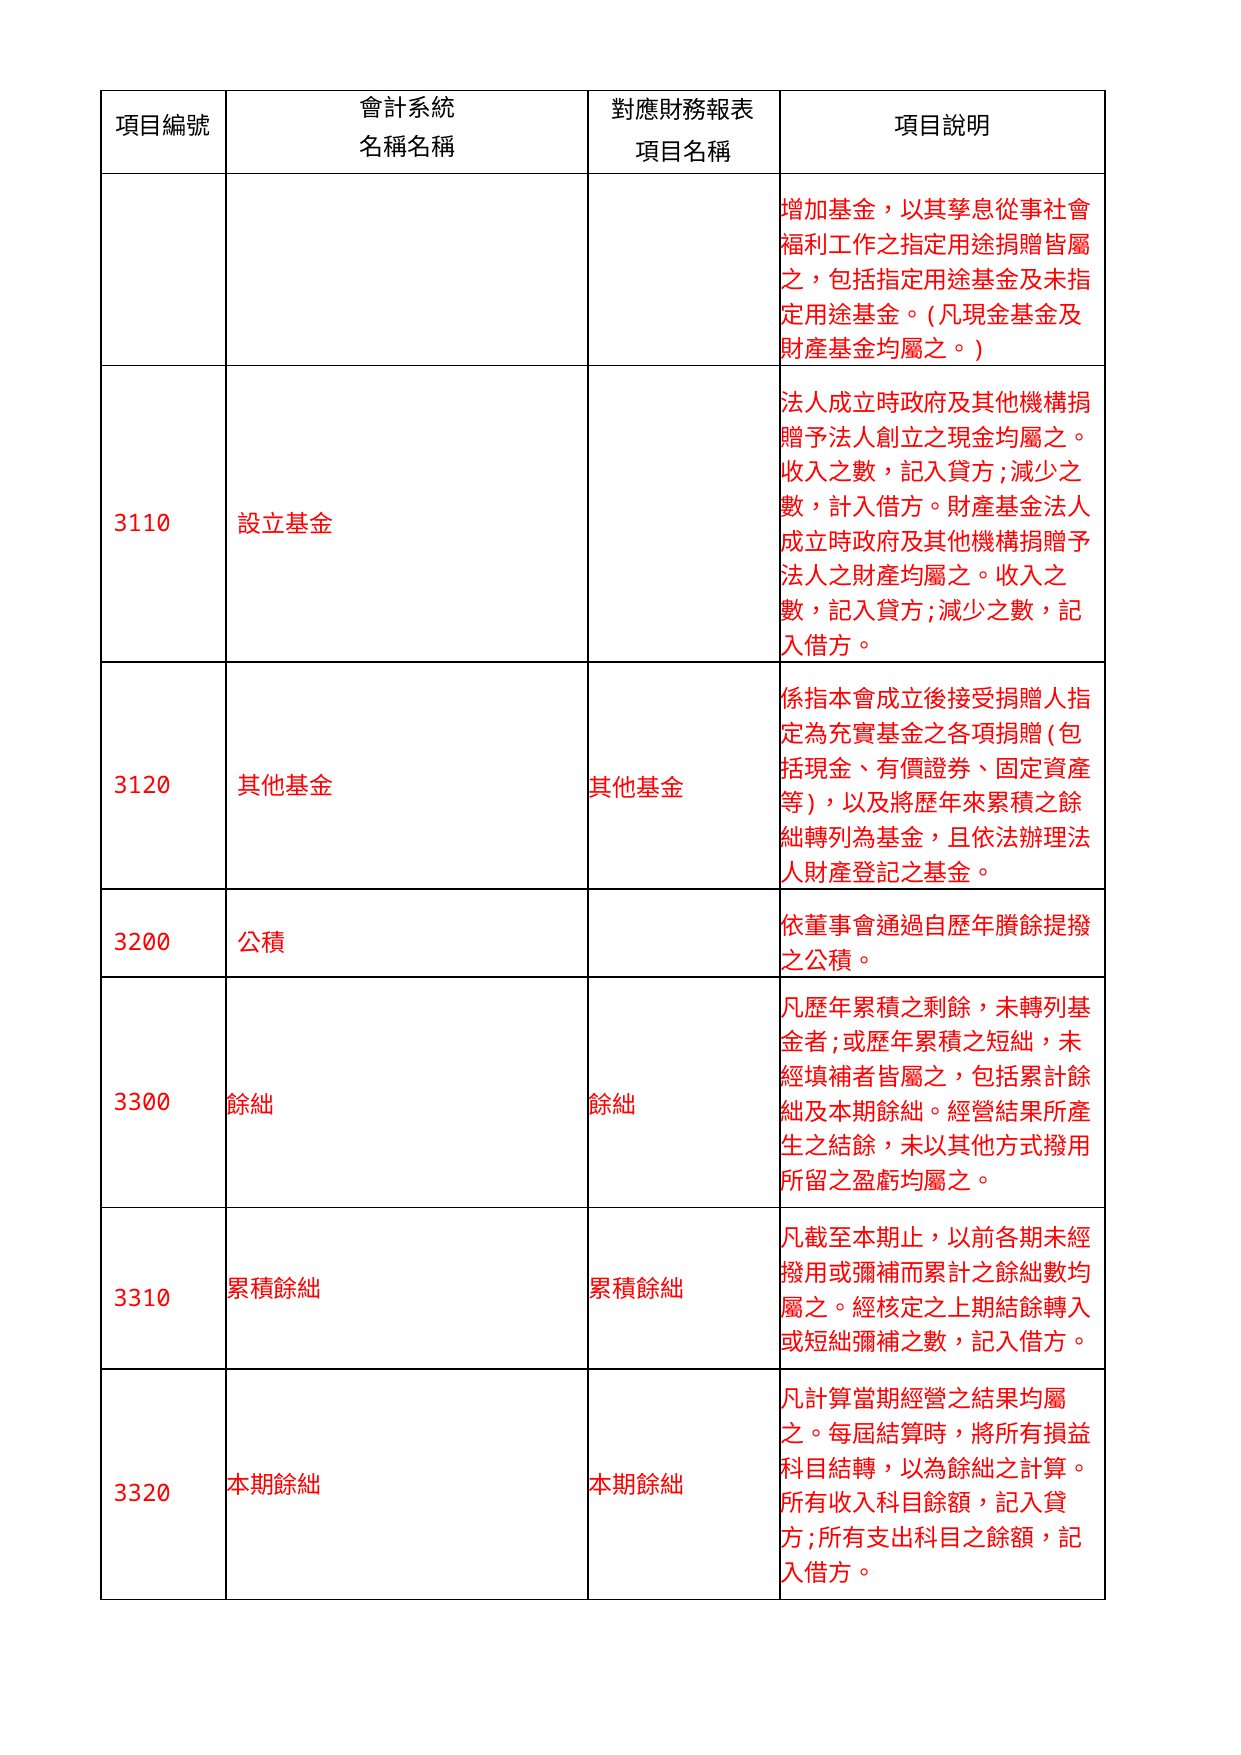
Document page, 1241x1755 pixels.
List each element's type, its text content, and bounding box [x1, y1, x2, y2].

table_cell 凡計算當期經營之結果均屬之。每屆結算時，將所有損益科目結轉，以為餘絀之計算。所有收入科目餘額，記入貸方;所有支出科目之餘額，記入借方。 [781, 1370, 1104, 1380]
table_header 會計系統名稱名稱 [227, 91, 587, 172]
table_cell 本期餘絀 [227, 1500, 587, 1598]
table_cell 3110 [102, 366, 225, 661]
table_cell 餘絀 [227, 978, 587, 1207]
table_cell 凡歷年累積之剩餘，未轉列基金者;或歷年累積之短絀，未經填補者皆屬之，包括累計餘絀及本期餘絀。經營結果所產生之結餘，未以其他方式撥用所留之盈虧均屬之。 [781, 1196, 1104, 1207]
table_cell [589, 174, 779, 365]
table_cell 累積餘絀 [589, 1208, 779, 1272]
table_cell 本期餘絀 [227, 1370, 587, 1468]
table_cell 餘絀 [589, 978, 779, 1207]
table_cell 法人成立時政府及其他機構捐贈予法人創立之現金均屬之。收入之數，記入貸方;減少之數，計入借方。財產基金法人成立時政府及其他機構捐贈予法人之財產均屬之。收入之數，記入貸方;減少之數，記入借方。 [781, 366, 1104, 661]
table_cell [227, 174, 587, 365]
table_cell 凡歷年累積之剩餘，未轉列基金者;或歷年累積之短絀，未經填補者皆屬之，包括累計餘絀及本期餘絀。經營結果所產生之結餘，未以其他方式撥用所留之盈虧均屬之。 [781, 978, 1104, 988]
table_cell 3310 [102, 1208, 225, 1368]
table_cell 設立基金 [227, 366, 587, 661]
table_cell 凡截至本期止，以前各期未經撥用或彌補而累計之餘絀數均屬之。經核定之上期結餘轉入或短絀彌補之數，記入借方。 [781, 1357, 1104, 1368]
table_cell 3120 [102, 663, 225, 888]
table_cell 累積餘絀 [589, 1304, 779, 1368]
table_cell 本期餘絀 [589, 1500, 779, 1598]
table_cell 依董事會通過自歷年賸餘提撥之公積。 [781, 890, 1104, 976]
table_cell 3300 [102, 978, 225, 1207]
table_cell 係指本會成立後接受捐贈人指定為充實基金之各項捐贈(包括現金、有價證券、固定資產等)，以及將歷年來累積之餘絀轉列為基金，且依法辦理法人財產登記之基金。 [781, 663, 1104, 888]
table_cell 凡計算當期經營之結果均屬之。每屆結算時，將所有損益科目結轉，以為餘絀之計算。所有收入科目餘額，記入貸方;所有支出科目之餘額，記入借方。 [781, 1588, 1104, 1598]
table_cell 3320 [102, 1370, 225, 1598]
table_cell 其他基金 [589, 663, 779, 888]
table_cell 累積餘絀 [227, 1304, 587, 1368]
table_cell 增加基金，以其孳息從事社會褔利工作之指定用途捐贈皆屬之，包括指定用途基金及未指定用途基金。(凡現金基金及財產基金均屬之。) [781, 174, 1104, 365]
table_header 項目說明 [781, 91, 1104, 172]
table_header 項目編號 [102, 91, 225, 172]
table_cell [102, 174, 225, 365]
table_cell 其他基金 [227, 663, 587, 888]
table_cell 3200 [102, 890, 225, 976]
table_cell 累積餘絀 [227, 1208, 587, 1272]
table_cell 本期餘絀 [589, 1370, 779, 1468]
table_cell [589, 366, 779, 661]
table_cell [589, 890, 779, 976]
table_cell 公積 [227, 890, 587, 976]
table_header 對應財務報表項目名稱 [589, 91, 779, 172]
table_cell 凡截至本期止，以前各期未經撥用或彌補而累計之餘絀數均屬之。經核定之上期結餘轉入或短絀彌補之數，記入借方。 [781, 1208, 1104, 1219]
